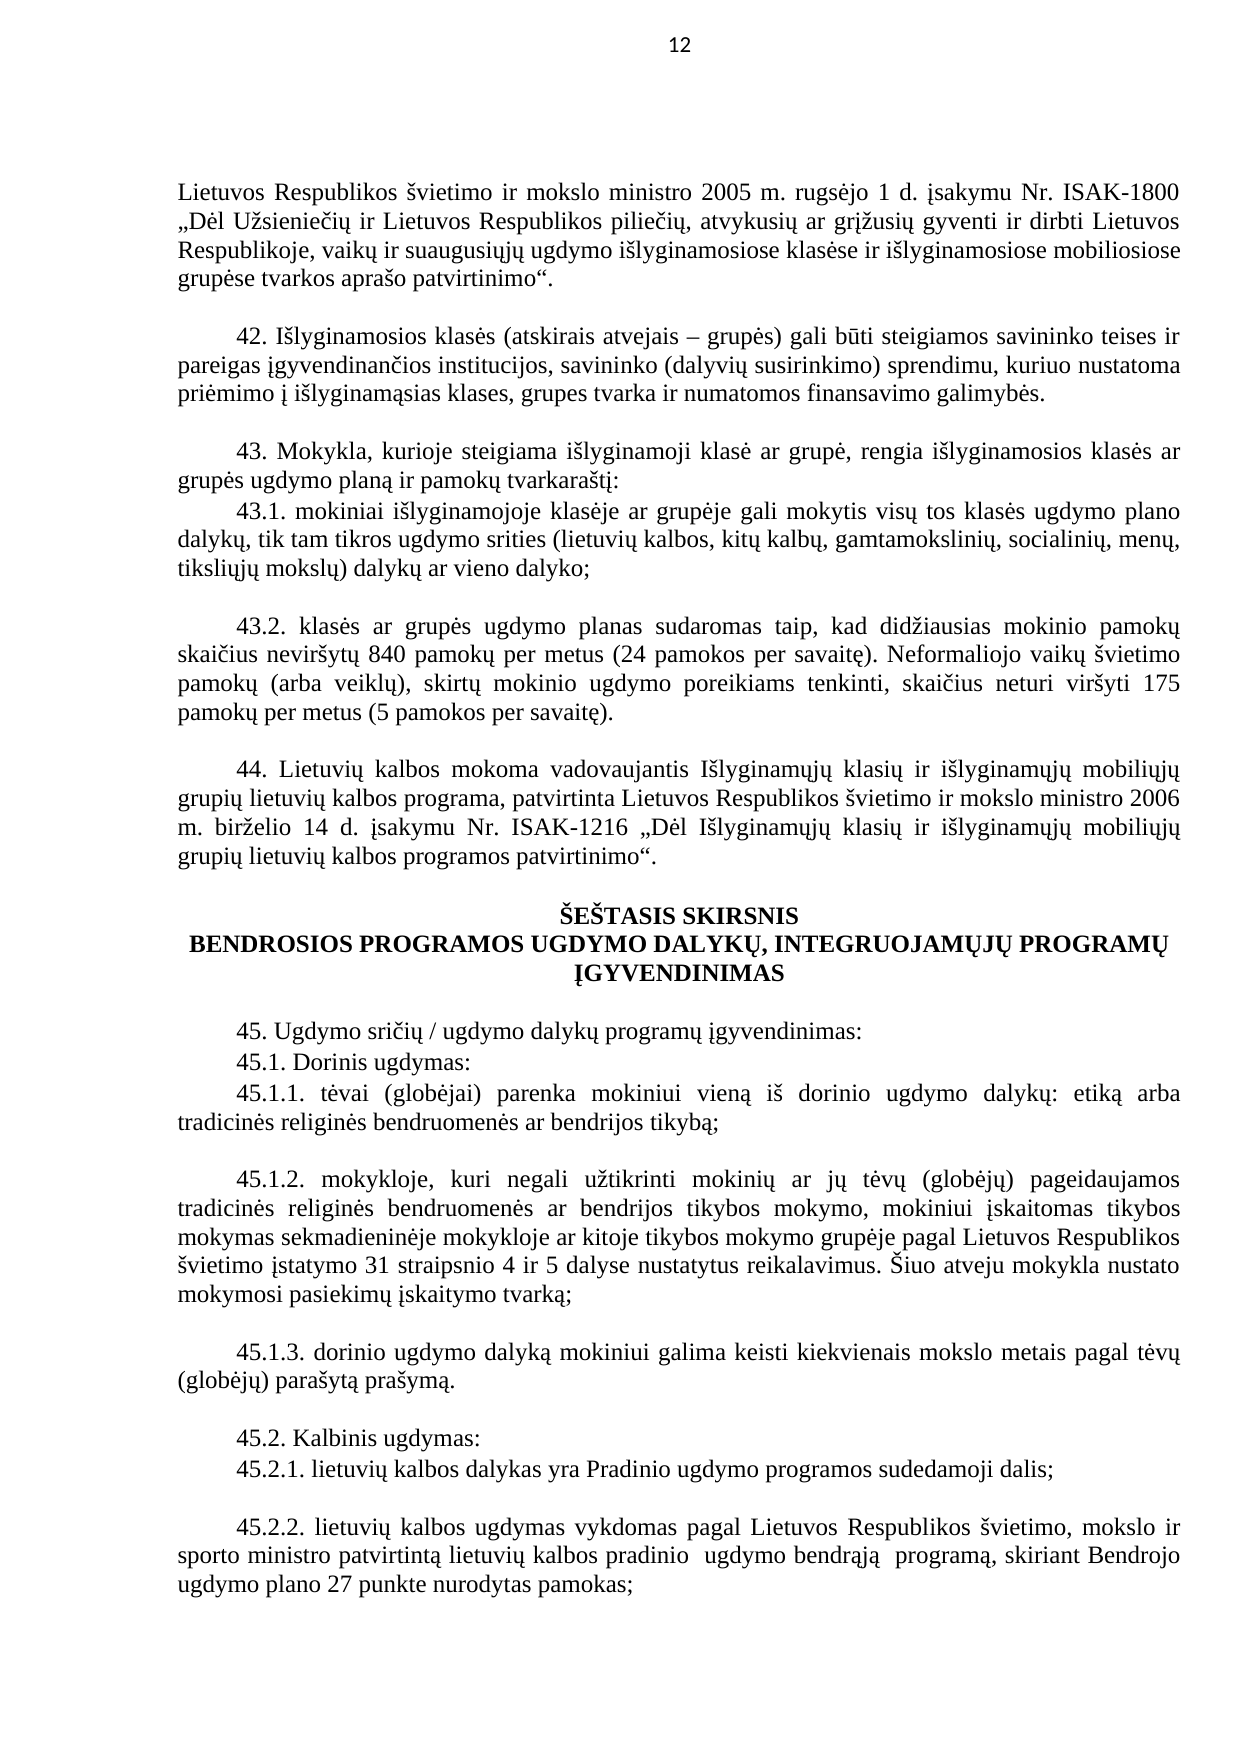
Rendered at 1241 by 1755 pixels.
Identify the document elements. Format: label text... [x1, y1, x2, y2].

text 43. Mokykla, kurioje steigiama išlyginamoji klasė ar grupė, rengia išlyginamosios klasės ar grupės ugdymo planą ir pamokų tvarkaraštį: [177, 436, 1181, 493]
text 44. Lietuvių kalbos mokoma vadovaujantis Išlyginamųjų klasių ir išlyginamųjų mobiliųjų grupių lietuvių kalbos programa, patvirtinta Lietuvos Respublikos švietimo ir mokslo ministro 2006 m. birželio 14 d. įsakymu Nr. ISAK-1216 „Dėl Išlyginamųjų klasių ir išlyginamųjų mobiliųjų grupių lietuvių kalbos programos patvirtinimo“. [177, 754, 1181, 869]
text 45.1. Dorinis ugdymas: [177, 1047, 1181, 1076]
text 43.2. klasės ar grupės ugdymo planas sudaromas taip, kad didžiausias mokinio pamokų skaičius neviršytų 840 pamokų per metus (24 pamokos per savaitę). Neformaliojo vaikų švietimo pamokų (arba veiklų), skirtų mokinio ugdymo poreikiams tenkinti, skaičius neturi viršyti 175 pamokų per metus (5 pamokos per savaitę). [177, 611, 1181, 726]
text 43.1. mokiniai išlyginamojoje klasėje ar grupėje gali mokytis visų tos klasės ugdymo plano dalykų, tik tam tikros ugdymo srities (lietuvių kalbos, kitų kalbų, gamtamokslinių, socialinių, menų, tiksliųjų mokslų) dalykų ar vieno dalyko; [177, 496, 1181, 582]
text 42. Išlyginamosios klasės (atskirais atvejais – grupės) gali būti steigiamos savininko teises ir pareigas įgyvendinančios institucijos, savininko (dalyvių susirinkimo) sprendimu, kuriuo nustatoma priėmimo į išlyginamąsias klases, grupes tvarka ir numatomos finansavimo galimybės. [177, 321, 1181, 407]
text 45.2.1. lietuvių kalbos dalykas yra Pradinio ugdymo programos sudedamoji dalis; [177, 1454, 1181, 1483]
text BENDROSIOS PROGRAMOS UGDYMO DALYKŲ, INTEGRUOJAMŲJŲ PROGRAMŲ ĮGYVENDINIMAS [177, 929, 1181, 987]
text 45.1.1. tėvai (globėjai) parenka mokiniui vieną iš dorinio ugdymo dalykų: etiką arba tradicinės religinės bendruomenės ar bendrijos tikybą; [177, 1078, 1181, 1136]
text 45. Ugdymo sričių / ugdymo dalykų programų įgyvendinimas: [177, 1016, 1181, 1044]
text 45.1.2. mokykloje, kuri negali užtikrinti mokinių ar jų tėvų (globėjų) pageidaujamos tradicinės religinės bendruomenės ar bendrijos tikybos mokymo, mokiniui įskaitomas tikybos mokymas sekmadieninėje mokykloje ar kitoje tikybos mokymo grupėje pagal Lietuvos Respublikos švietimo įstatymo 31 straipsnio 4 ir 5 dalyse nustatytus reikalavimus. Šiuo atveju mokykla nustato mokymosi pasiekimų įskaitymo tvarką; [177, 1164, 1181, 1308]
text 45.2.2. lietuvių kalbos ugdymas vykdomas pagal Lietuvos Respublikos švietimo, mokslo ir sporto ministro patvirtintą lietuvių kalbos pradinio ugdymo bendrąją programą, skiriant Bendrojo ugdymo plano 27 punkte nurodytas pamokas; [177, 1512, 1181, 1598]
text 45.2. Kalbinis ugdymas: [177, 1423, 1181, 1452]
text ŠEŠTASIS SKIRSNIS [177, 901, 1181, 929]
text Lietuvos Respublikos švietimo ir mokslo ministro 2005 m. rugsėjo 1 d. įsakymu Nr. ISAK-1800 „Dėl Užsieniečių ir Lietuvos Respublikos piliečių, atvykusių ar grįžusių gyventi ir dirbti Lietuvos Respublikoje, vaikų ir suaugusiųjų ugdymo išlyginamosiose klasėse ir išlyginamosiose mobiliosiose grupėse tvarkos aprašo patvirtinimo“. [177, 177, 1181, 292]
text 45.1.3. dorinio ugdymo dalyką mokiniui galima keisti kiekvienais mokslo metais pagal tėvų (globėjų) parašytą prašymą. [177, 1337, 1181, 1394]
